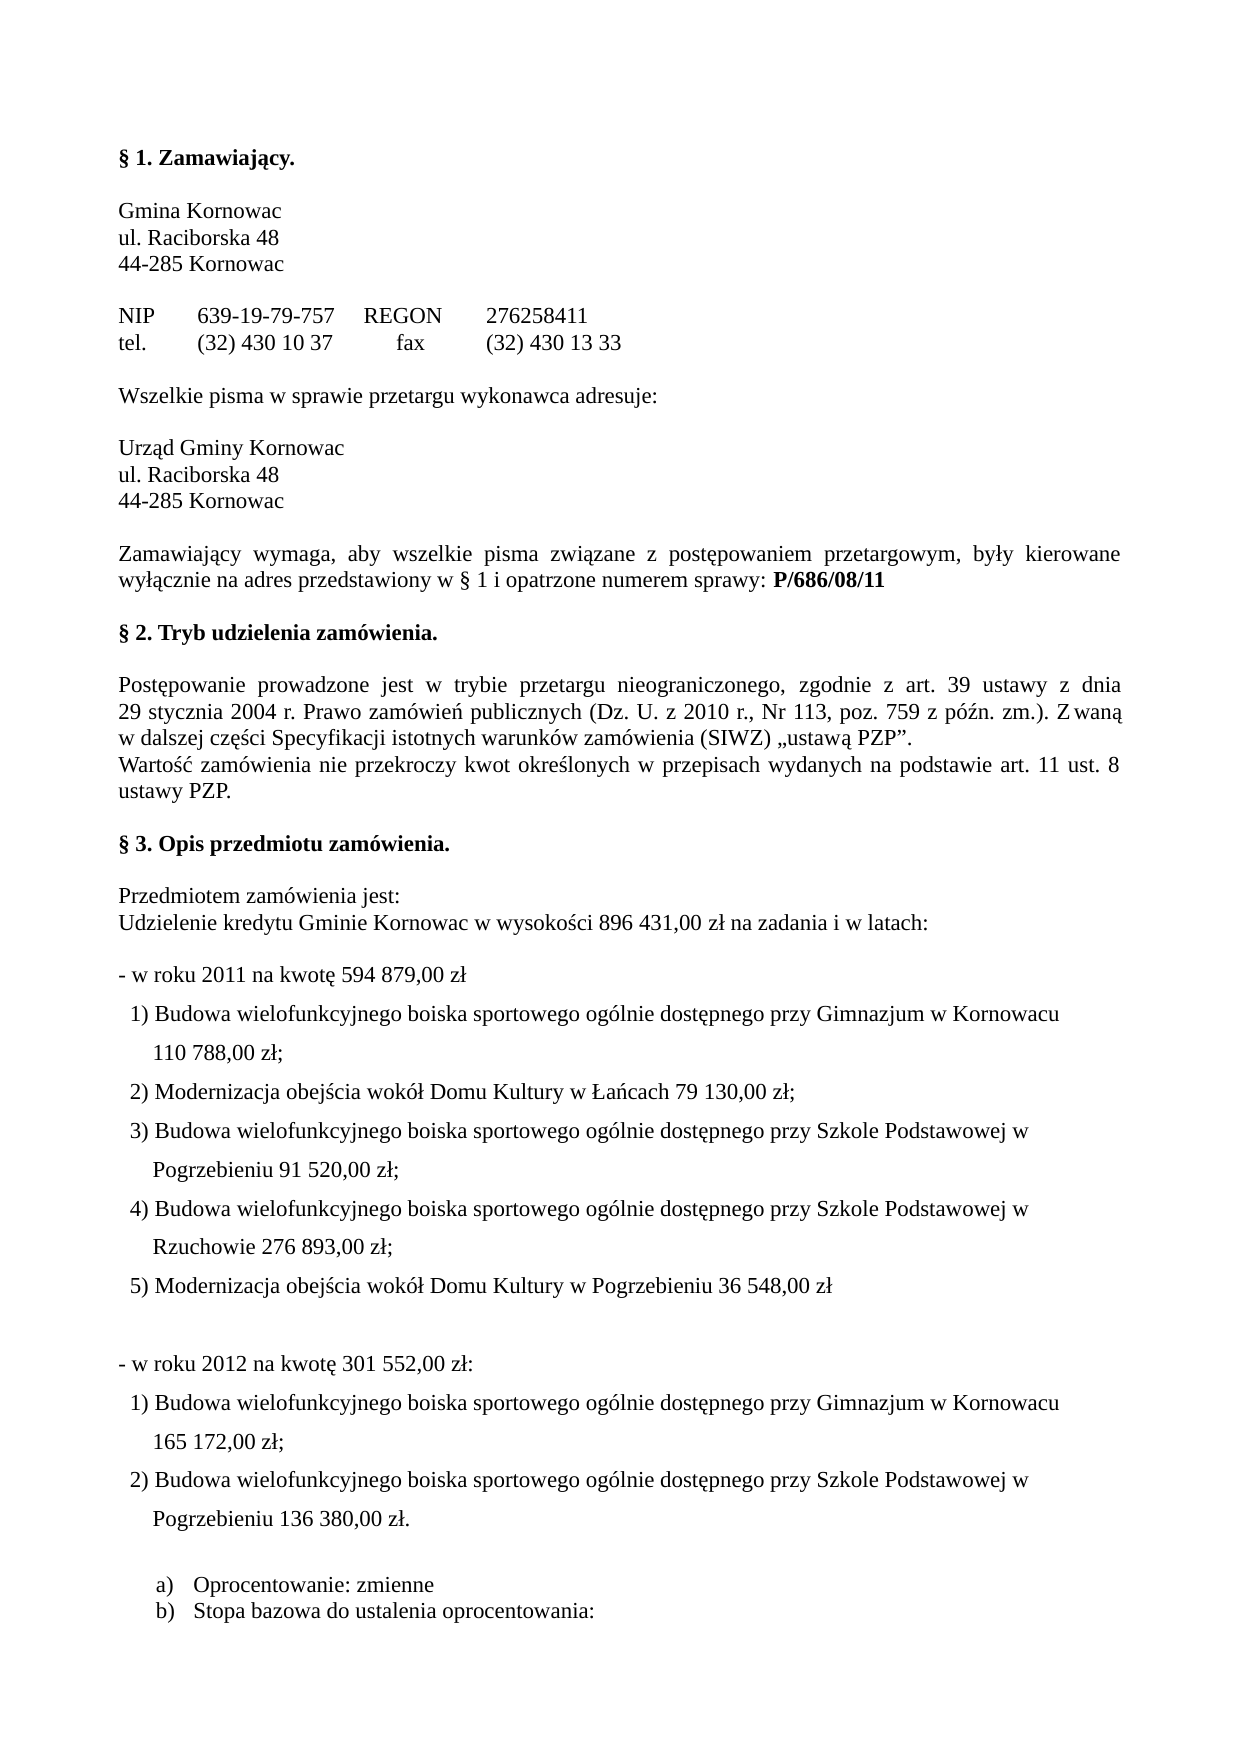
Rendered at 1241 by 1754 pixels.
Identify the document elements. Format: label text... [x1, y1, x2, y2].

text Gmina Kornowac [118, 197, 1122, 223]
text ul. Raciborska 48 [118, 461, 1122, 487]
text 44-285 Kornowac [118, 250, 1122, 276]
text 165 172,00 zł; [118, 1428, 1122, 1454]
text tel. (32) 430 10 37 fax (32) 430 13 33 [118, 329, 1122, 355]
text Zamawiający wymaga, aby wszelkie pisma związane z postępowaniem przetargowym, były kierowane wyłącznie na adres przedstawiony w § 1 i opatrzone numerem sprawy: P/686/08/11 [118, 540, 1122, 592]
text 1) Budowa wielofunkcyjnego boiska sportowego ogólnie dostępnego przy Gimnazjum w Kornowacu [118, 1000, 1122, 1027]
text Urząd Gminy Kornowac [118, 434, 1122, 461]
text 44-285 Kornowac [118, 487, 1122, 513]
text Wszelkie pisma w sprawie przetargu wykonawca adresuje: [118, 382, 1122, 408]
text § 1. Zamawiający. [118, 144, 1122, 171]
text 2) Modernizacja obejścia wokół Domu Kultury w Łańcach 79 130,00 zł; [118, 1078, 1122, 1104]
text Rzuchowie 276 893,00 zł; [118, 1233, 1122, 1260]
text - w roku 2012 na kwotę 301 552,00 zł: [118, 1350, 1122, 1376]
text 5) Modernizacja obejścia wokół Domu Kultury w Pogrzebieniu 36 548,00 zł [118, 1272, 1122, 1299]
text Pogrzebieniu 91 520,00 zł; [118, 1156, 1122, 1182]
text 110 788,00 zł; [118, 1039, 1122, 1066]
text Pogrzebieniu 136 380,00 zł. [118, 1505, 1122, 1532]
text 3) Budowa wielofunkcyjnego boiska sportowego ogólnie dostępnego przy Szkole Podstawowej w [118, 1117, 1122, 1143]
text Udzielenie kredytu Gminie Kornowac w wysokości 896 431,00 zł na zadania i w latach: [118, 909, 1122, 935]
text 4) Budowa wielofunkcyjnego boiska sportowego ogólnie dostępnego przy Szkole Podstawowej w [118, 1194, 1122, 1221]
text ul. Raciborska 48 [118, 223, 1122, 250]
text NIP 639-19-79-757 REGON 276258411 [118, 303, 1122, 329]
text § 2. Tryb udzielenia zamówienia. [118, 619, 1122, 645]
list Stopa bazowa do ustalenia oprocentowania: [156, 1597, 1122, 1623]
text 2) Budowa wielofunkcyjnego boiska sportowego ogólnie dostępnego przy Szkole Podstawowej w [118, 1467, 1122, 1493]
text § 3. Opis przedmiotu zamówienia. [118, 830, 1122, 856]
text - w roku 2011 na kwotę 594 879,00 zł [118, 961, 1122, 988]
text Przedmiotem zamówienia jest: [118, 882, 1122, 909]
text Postępowanie prowadzone jest w trybie przetargu nieograniczonego, zgodnie z art. 39 ustawy z dnia 29 stycznia 2004 r. Prawo zamówień publicznych (Dz. U. z 2010 r., Nr 113, poz. 759 z późn. zm.). Zwaną w dalszej części Specyfikacji istotnych warunków zamówienia (SIWZ) „ustawą PZP”. [118, 672, 1122, 751]
text Wartość zamówienia nie przekroczy kwot określonych w przepisach wydanych na podstawie art. 11 ust. 8 ustawy PZP. [118, 751, 1122, 803]
list Oprocentowanie: zmienne [156, 1571, 1122, 1597]
text 1) Budowa wielofunkcyjnego boiska sportowego ogólnie dostępnego przy Gimnazjum w Kornowacu [118, 1389, 1122, 1415]
